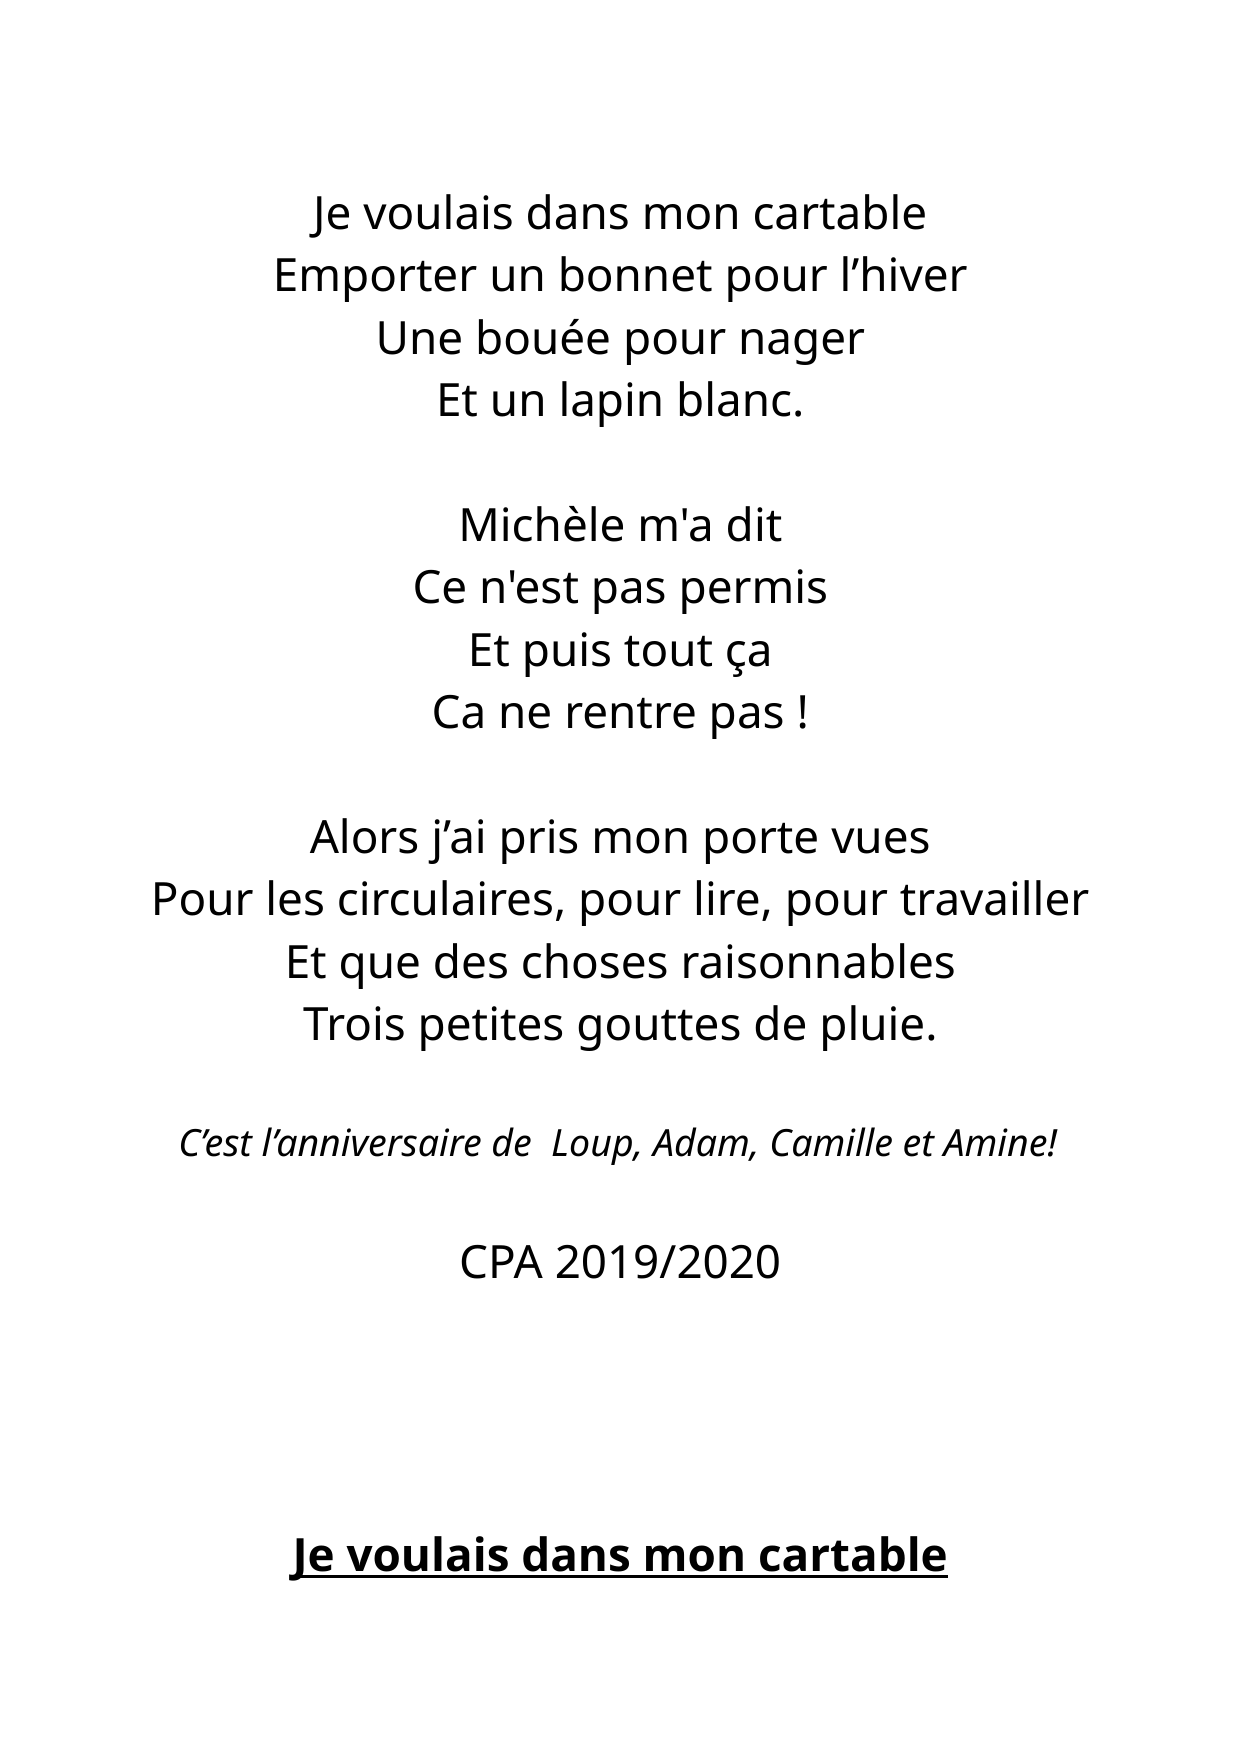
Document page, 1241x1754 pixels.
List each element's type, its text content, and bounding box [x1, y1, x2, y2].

text Et un lapin blanc. [118, 368, 1122, 430]
text C’est l’anniversaire de Loup, Adam, Camille et Amine! [118, 1116, 1122, 1167]
text Trois petites gouttes de pluie. [118, 992, 1122, 1054]
text Et puis tout ça [118, 617, 1122, 680]
text Ce n'est pas permis [118, 555, 1122, 617]
text Pour les circulaires, pour lire, pour travailler [118, 867, 1122, 929]
text Et que des choses raisonnables [118, 929, 1122, 992]
text Je voulais dans mon cartable [118, 1522, 1122, 1585]
text Je voulais dans mon cartable [118, 181, 1122, 243]
text Emporter un bonnet pour l’hiver [118, 243, 1122, 305]
text Une bouée pour nager [118, 305, 1122, 368]
text Alors j’ai pris mon porte vues [118, 804, 1122, 867]
text Michèle m'a dit [118, 492, 1122, 555]
text Ca ne rentre pas ! [118, 680, 1122, 742]
text CPA 2019/2020 [118, 1230, 1122, 1292]
